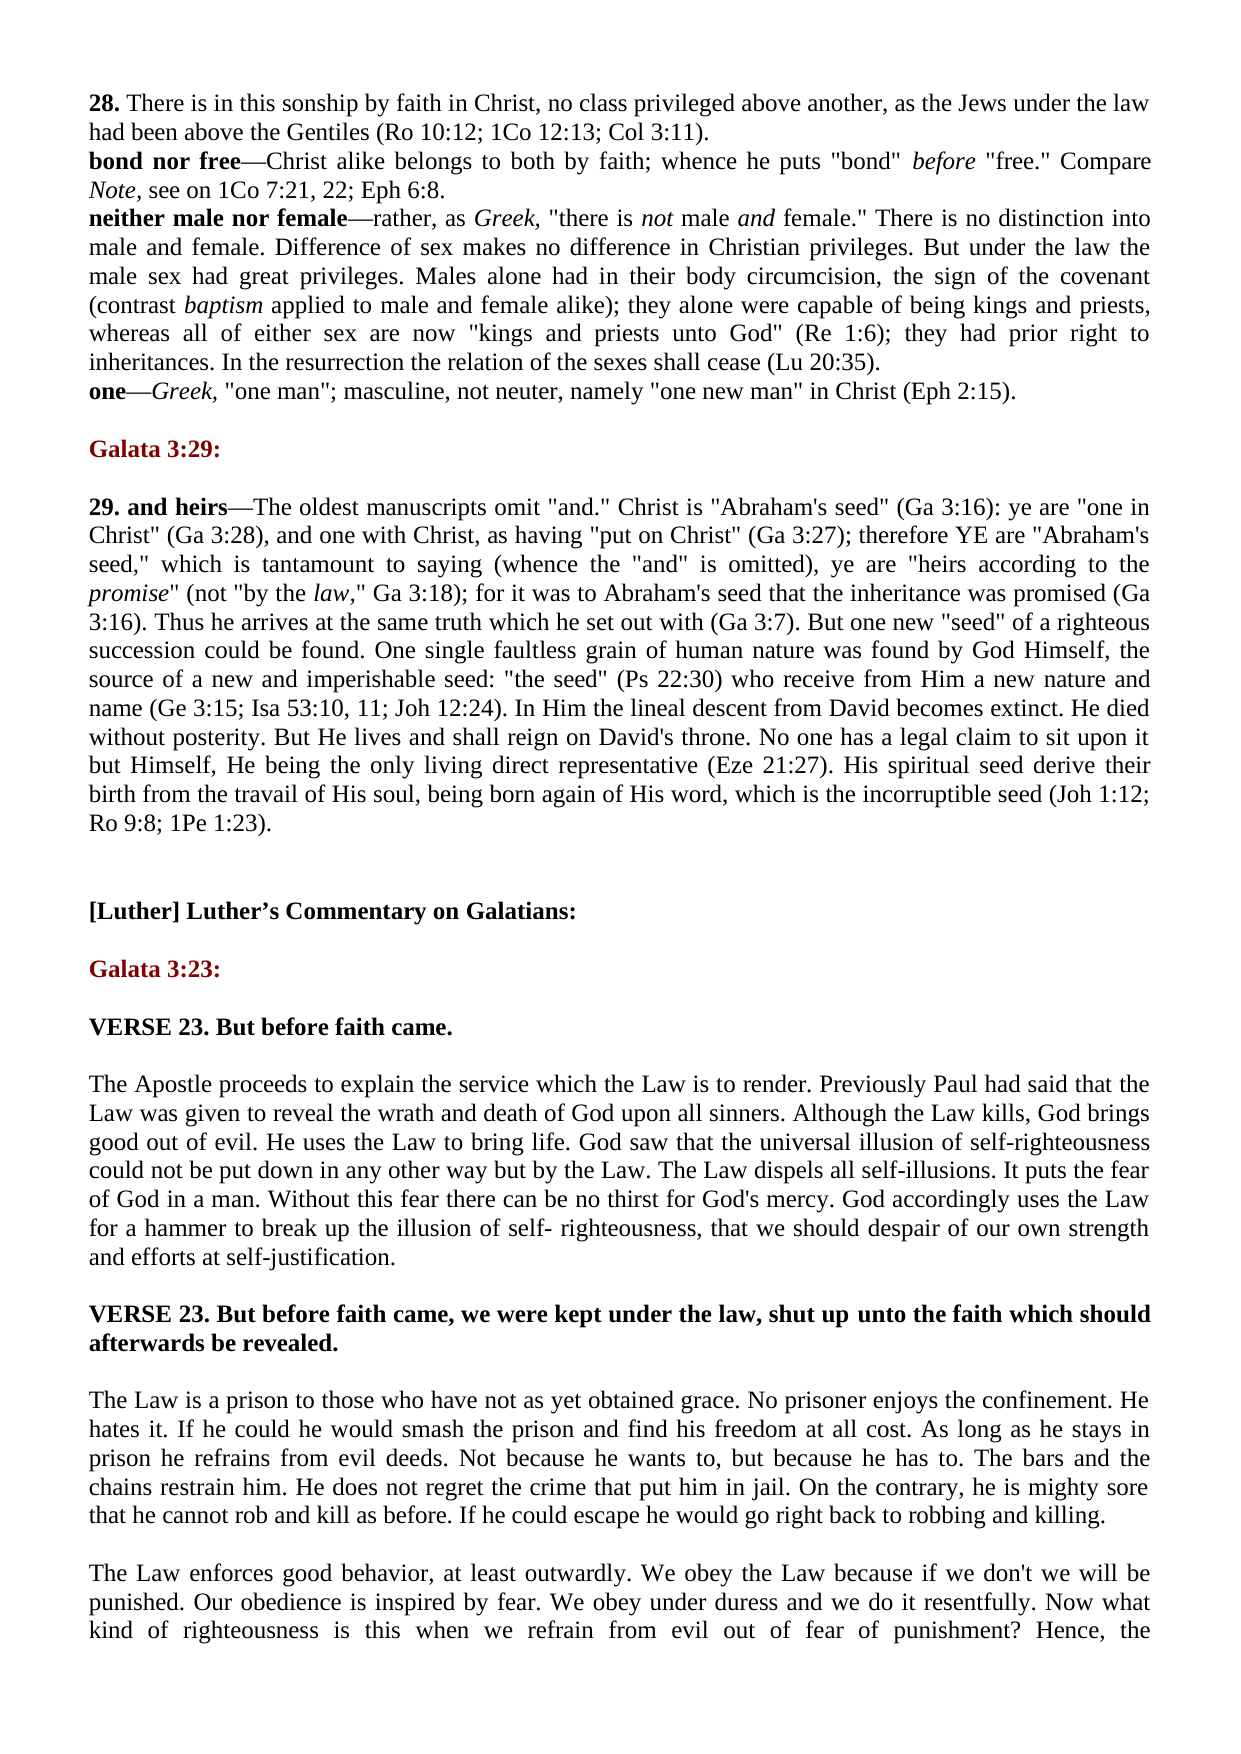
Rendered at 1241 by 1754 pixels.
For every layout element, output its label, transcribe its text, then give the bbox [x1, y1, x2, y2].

text VERSE 23. But before faith came. The Apostle proceeds to explain the service which the Law is to render. Previously Paul had said that the Law was given to reveal the wrath and death of God upon all sinners. Although the Law kills, God brings good out of evil. He uses the Law to bring life. God saw that the universal illusion of self-righteousness could not be put down in any other way but by the Law. The Law dispels all self-illusions. It puts the fear of God in a man. Without this fear there can be no thirst for God's mercy. God accordingly uses the Law for a hammer to break up the illusion of self- righteousness, that we should despair of our own strength and efforts at self-justification. VERSE 23. But before faith came, we were kept under the law, shut up unto the faith which should afterwards be revealed. The Law is a prison to those who have not as yet obtained grace. No prisoner enjoys the confinement. He hates it. If he could he would smash the prison and find his freedom at all cost. As long as he stays in prison he refrains from evil deeds. Not because he wants to, but because he has to. The bars and the chains restrain him. He does not regret the crime that put him in jail. On the contrary, he is mighty sore that he cannot rob and kill as before. If he could escape he would go right back to robbing and killing. The Law enforces good behavior, at least outwardly. We obey the Law because if we don't we will be punished. Our obedience is inspired by fear. We obey under duress and we do it resentfully. Now what kind of righteousness is this when we refrain from evil out of fear of punishment? Hence, the [88, 1012, 1152, 1644]
text Galata 3:29: [88, 434, 1152, 463]
text 29. and heirs—The oldest manuscripts omit "and." Christ is "Abraham's seed" (Ga 3:16): ye are "one in Christ" (Ga 3:28), and one with Christ, as having "put on Christ" (Ga 3:27); therefore YE are "Abraham's seed," which is tantamount to saying (whence the "and" is omitted), ye are "heirs according to the promise" (not "by the law," Ga 3:18); for it was to Abraham's seed that the inheritance was promised (Ga 3:16). Thus he arrives at the same truth which he set out with (Ga 3:7). But one new "seed" of a righteous succession could be found. One single faultless grain of human nature was found by God Himself, the source of a new and imperishable seed: "the seed" (Ps 22:30) who receive from Him a new nature and name (Ge 3:15; Isa 53:10, 11; Joh 12:24). In Him the lineal descent from David becomes extinct. He died without posterity. But He lives and shall reign on David's throne. No one has a legal claim to sit upon it but Himself, He being the only living direct representative (Eze 21:27). His spiritual seed derive their birth from the travail of His soul, being born again of His word, which is the incorruptible seed (Joh 1:12; Ro 9:8; 1Pe 1:23). [88, 492, 1152, 837]
text [Luther] Luther’s Commentary on Galatians: [88, 896, 1152, 924]
text 28. There is in this sonship by faith in Christ, no class privileged above another, as the Jews under the law had been above the Gentiles (Ro 10:12; 1Co 12:13; Col 3:11). bond nor free—Christ alike belongs to both by faith; whence he puts "bond" before "free." Compare Note, see on 1Co 7:21, 22; Eph 6:8. neither male nor female—rather, as Greek, "there is not male and female." There is no distinction into male and female. Difference of sex makes no difference in Christian privileges. But under the law the male sex had great privileges. Males alone had in their body circumcision, the sign of the covenant (contrast baptism applied to male and female alike); they alone were capable of being kings and priests, whereas all of either sex are now "kings and priests unto God" (Re 1:6); they had prior right to inheritances. In the resurrection the relation of the sexes shall cease (Lu 20:35). one—Greek, "one man"; masculine, not neuter, namely "one new man" in Christ (Eph 2:15). [88, 88, 1152, 405]
text Galata 3:23: [88, 954, 1152, 983]
